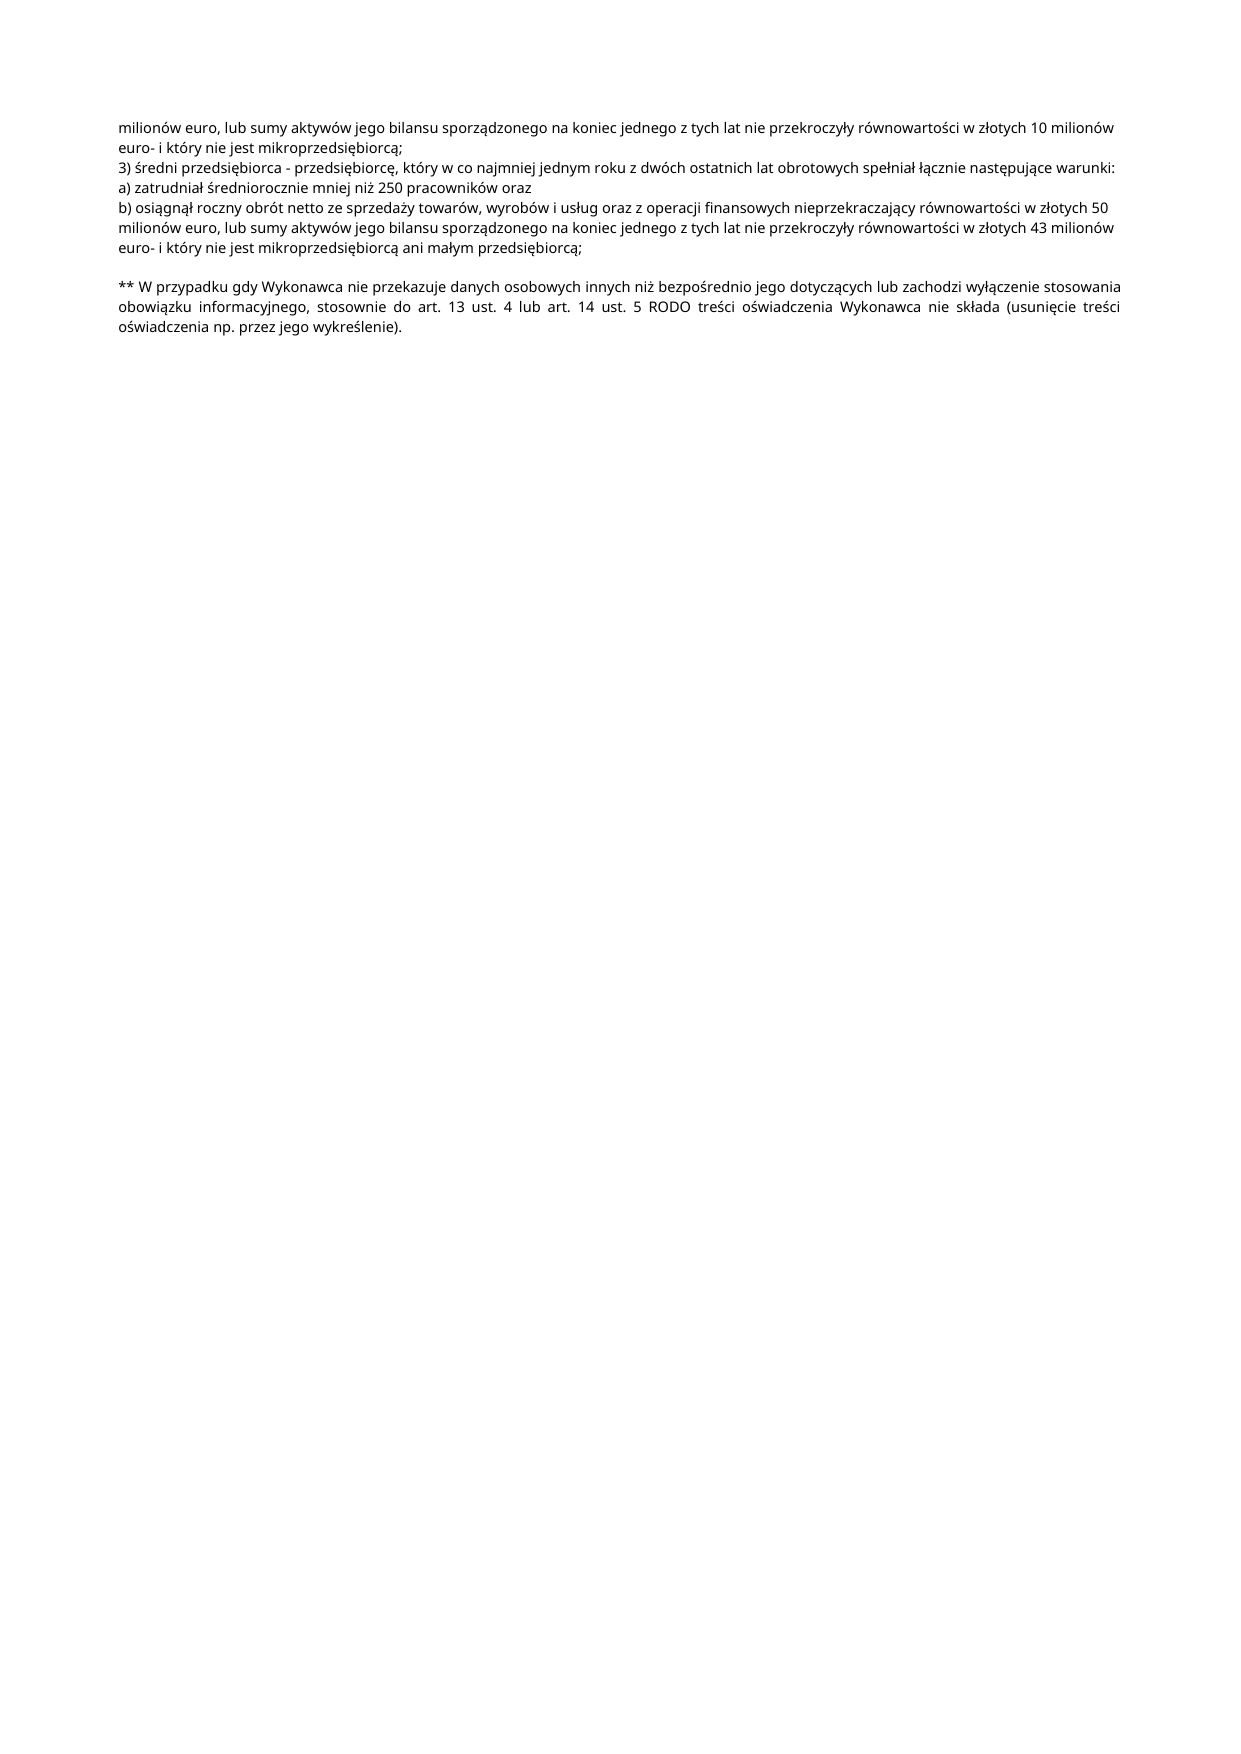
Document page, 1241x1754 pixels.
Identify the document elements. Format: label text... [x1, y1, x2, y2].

text a) zatrudniał średniorocznie mniej niż 250 pracowników oraz [118, 178, 1122, 198]
text milionów euro, lub sumy aktywów jego bilansu sporządzonego na koniec jednego z tych lat nie przekroczyły równowartości w złotych 10 milionów euro- i który nie jest mikroprzedsiębiorcą; 3) średni przedsiębiorca - przedsiębiorcę, który w co najmniej jednym roku z dwóch ostatnich lat obrotowych spełniał łącznie następujące warunki: [118, 118, 1122, 178]
text ** W przypadku gdy Wykonawca nie przekazuje danych osobowych innych niż bezpośrednio jego dotyczących lub zachodzi wyłączenie stosowania obowiązku informacyjnego, stosownie do art. 13 ust. 4 lub art. 14 ust. 5 RODO treści oświadczenia Wykonawca nie składa (usunięcie treści oświadczenia np. przez jego wykreślenie). [118, 277, 1122, 337]
text b) osiągnął roczny obrót netto ze sprzedaży towarów, wyrobów i usług oraz z operacji finansowych nieprzekraczający równowartości w złotych 50 milionów euro, lub sumy aktywów jego bilansu sporządzonego na koniec jednego z tych lat nie przekroczyły równowartości w złotych 43 milionów euro- i który nie jest mikroprzedsiębiorcą ani małym przedsiębiorcą; [118, 198, 1122, 257]
